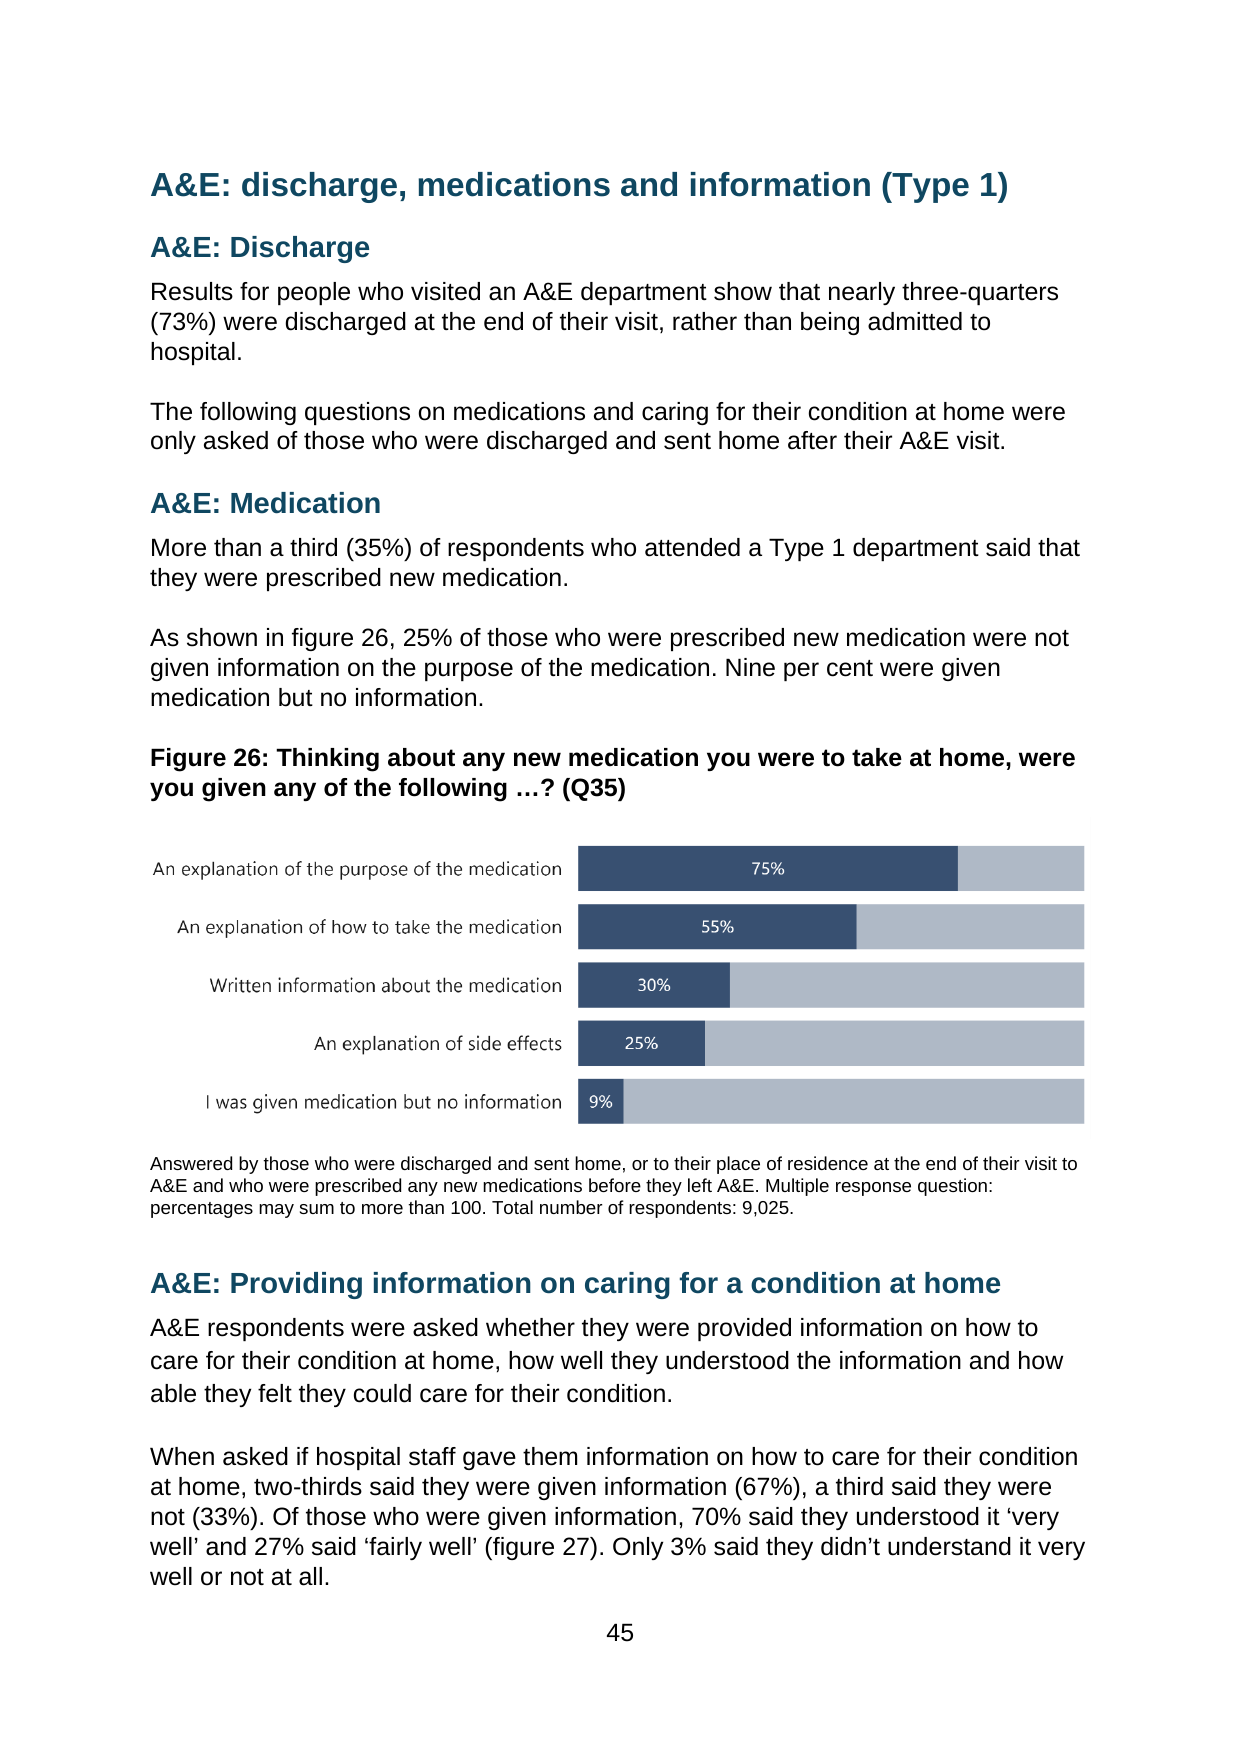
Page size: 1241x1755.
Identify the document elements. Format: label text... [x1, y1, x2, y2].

text A&E: Medication [150, 486, 1090, 520]
text A&E respondents were asked whether they were provided information on how to care for their condition at home, how well they understood the information and how able they felt they could care for their condition. [150, 1313, 1090, 1408]
text More than a third (35%) of respondents who attended a Type 1 department said that they were prescribed new medication. [150, 533, 1090, 592]
text When asked if hospital staff gave them information on how to care for their condition at home, two-thirds said they were given information (67%), a third said they were not (33%). Of those who were given information, 70% said they understood it ‘very well’ and 27% said ‘fairly well’ (figure 27). Only 3% said they didn’t understand it very well or not at all. [150, 1442, 1090, 1591]
text As shown in figure 26, 25% of those who were prescribed new medication were not given information on the purpose of the medication. Nine per cent were given medication but no information. [150, 623, 1090, 712]
text Answered by those who were discharged and sent home, or to their place of residence at the end of their visit to A&E and who were prescribed any new medications before they left A&E. Multiple response question: percentages may sum to more than 100. Total number of respondents: 9,025. [150, 1152, 1090, 1219]
subtitle A&E: discharge, medications and information (Type 1) [150, 165, 1090, 203]
text The following questions on medications and caring for their condition at home were only asked of those who were discharged and sent home after their A&E visit. [150, 396, 1090, 455]
text A&E: Discharge [150, 229, 1090, 263]
text Results for people who visited an A&E department show that nearly three-quarters (73%) were discharged at the end of their visit, rather than being admitted to hospital. [150, 277, 1090, 365]
text A&E: Providing information on caring for a condition at home [150, 1266, 1090, 1299]
text Figure 26: Thinking about any new medication you were to take at home, were you given any of the following …? (Q35) [150, 743, 1090, 801]
